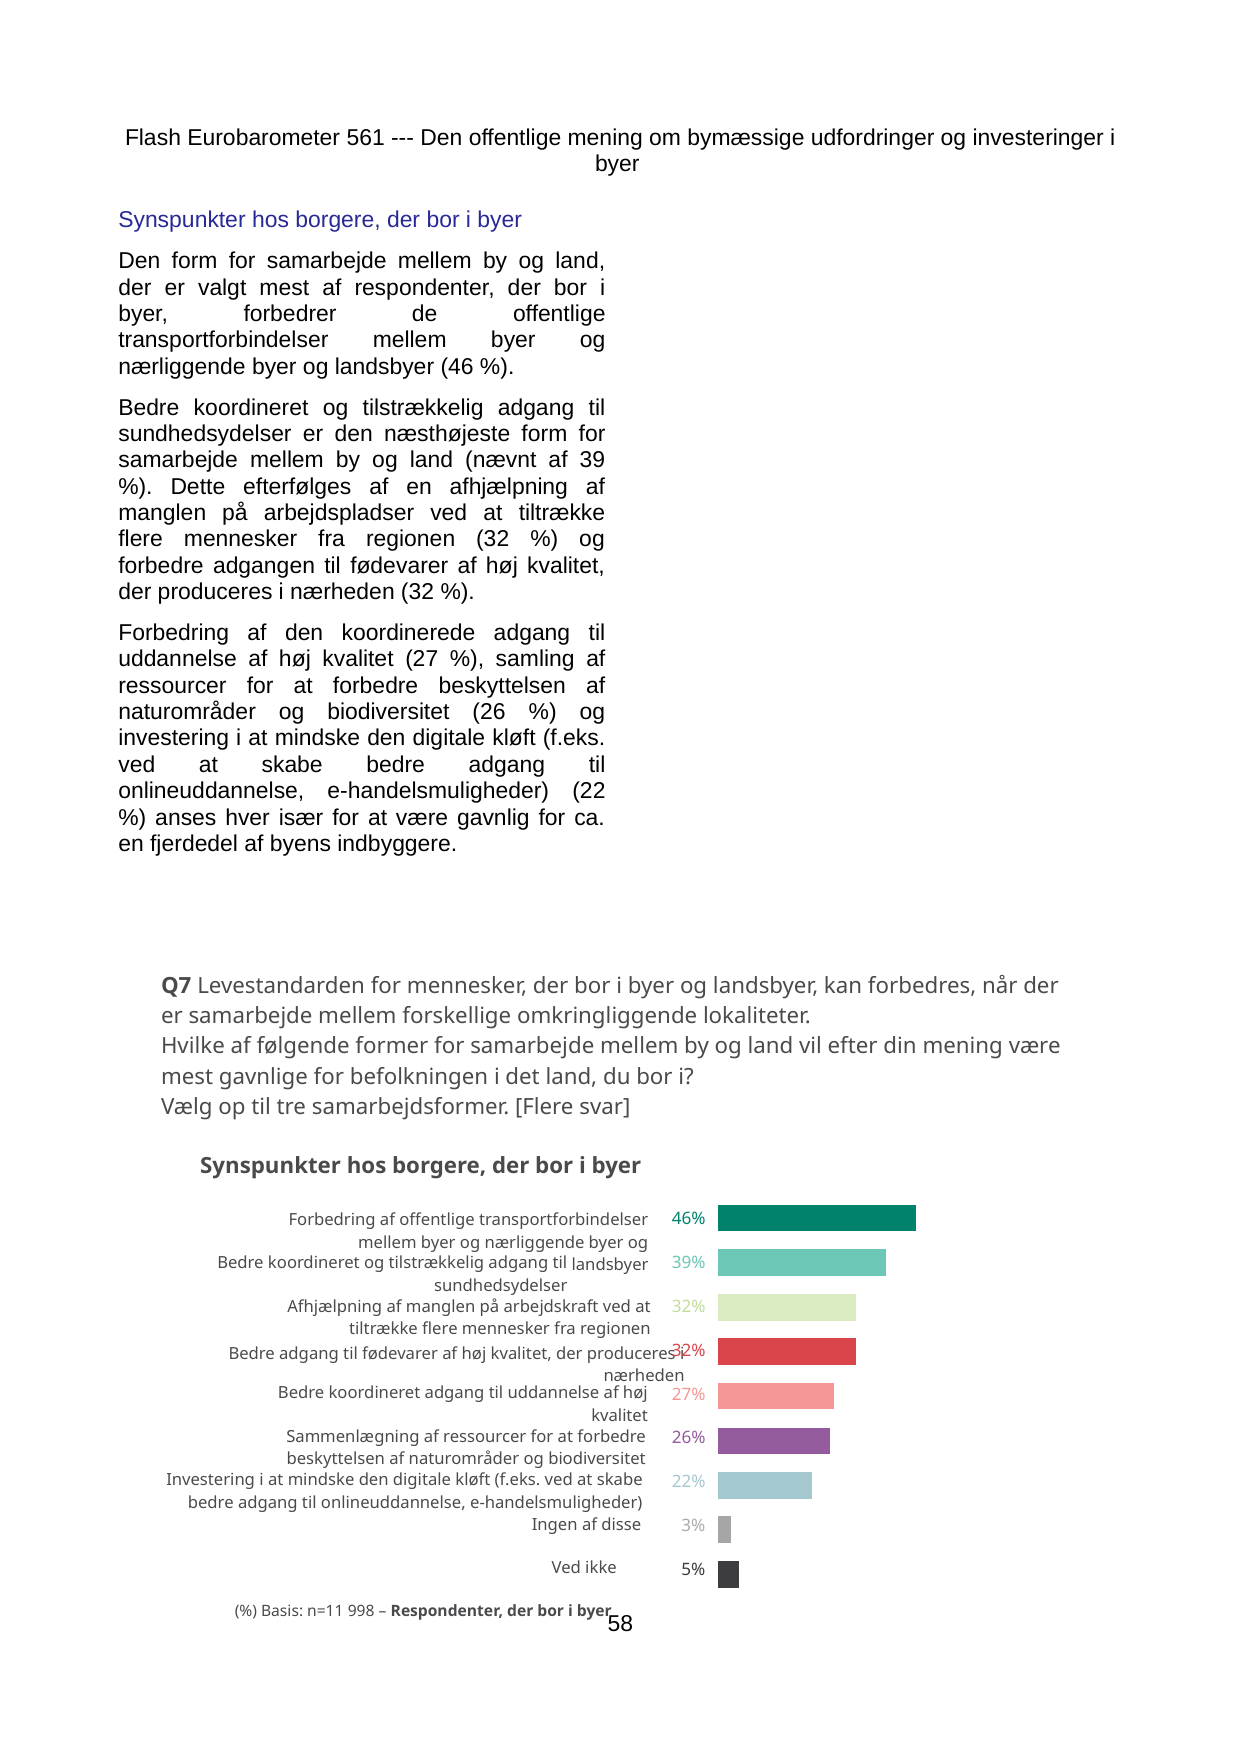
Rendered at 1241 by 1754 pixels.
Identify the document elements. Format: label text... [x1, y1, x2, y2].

text Bedre koordineret og tilstrækkelig adgang til sundhedsydelser er den næsthøjeste form for samarbejde mellem by og land (nævnt af 39 %). Dette efterfølges af en afhjælpning af manglen på arbejdspladser ved at tiltrække flere mennesker fra regionen (32 %) og forbedre adgangen til fødevarer af høj kvalitet, der produceres i nærheden (32 %). [118, 393, 605, 604]
text Den form for samarbejde mellem by og land, der er valgt mest af respondenter, der bor i byer, forbedrer de offentlige transportforbindelser mellem byer og nærliggende byer og landsbyer (46 %). [118, 247, 605, 379]
text Synspunkter hos borgere, der bor i byer [118, 206, 605, 233]
text Forbedring af den koordinerede adgang til uddannelse af høj kvalitet (27 %), samling af ressourcer for at forbedre beskyttelsen af naturområder og biodiversitet (26 %) og investering i at mindske den digitale kløft (f.eks. ved at skabe bedre adgang til onlineuddannelse, e-handelsmuligheder) (22 %) anses hver især for at være gavnlig for ca. en fjerdedel af byens indbyggere. [118, 619, 605, 856]
